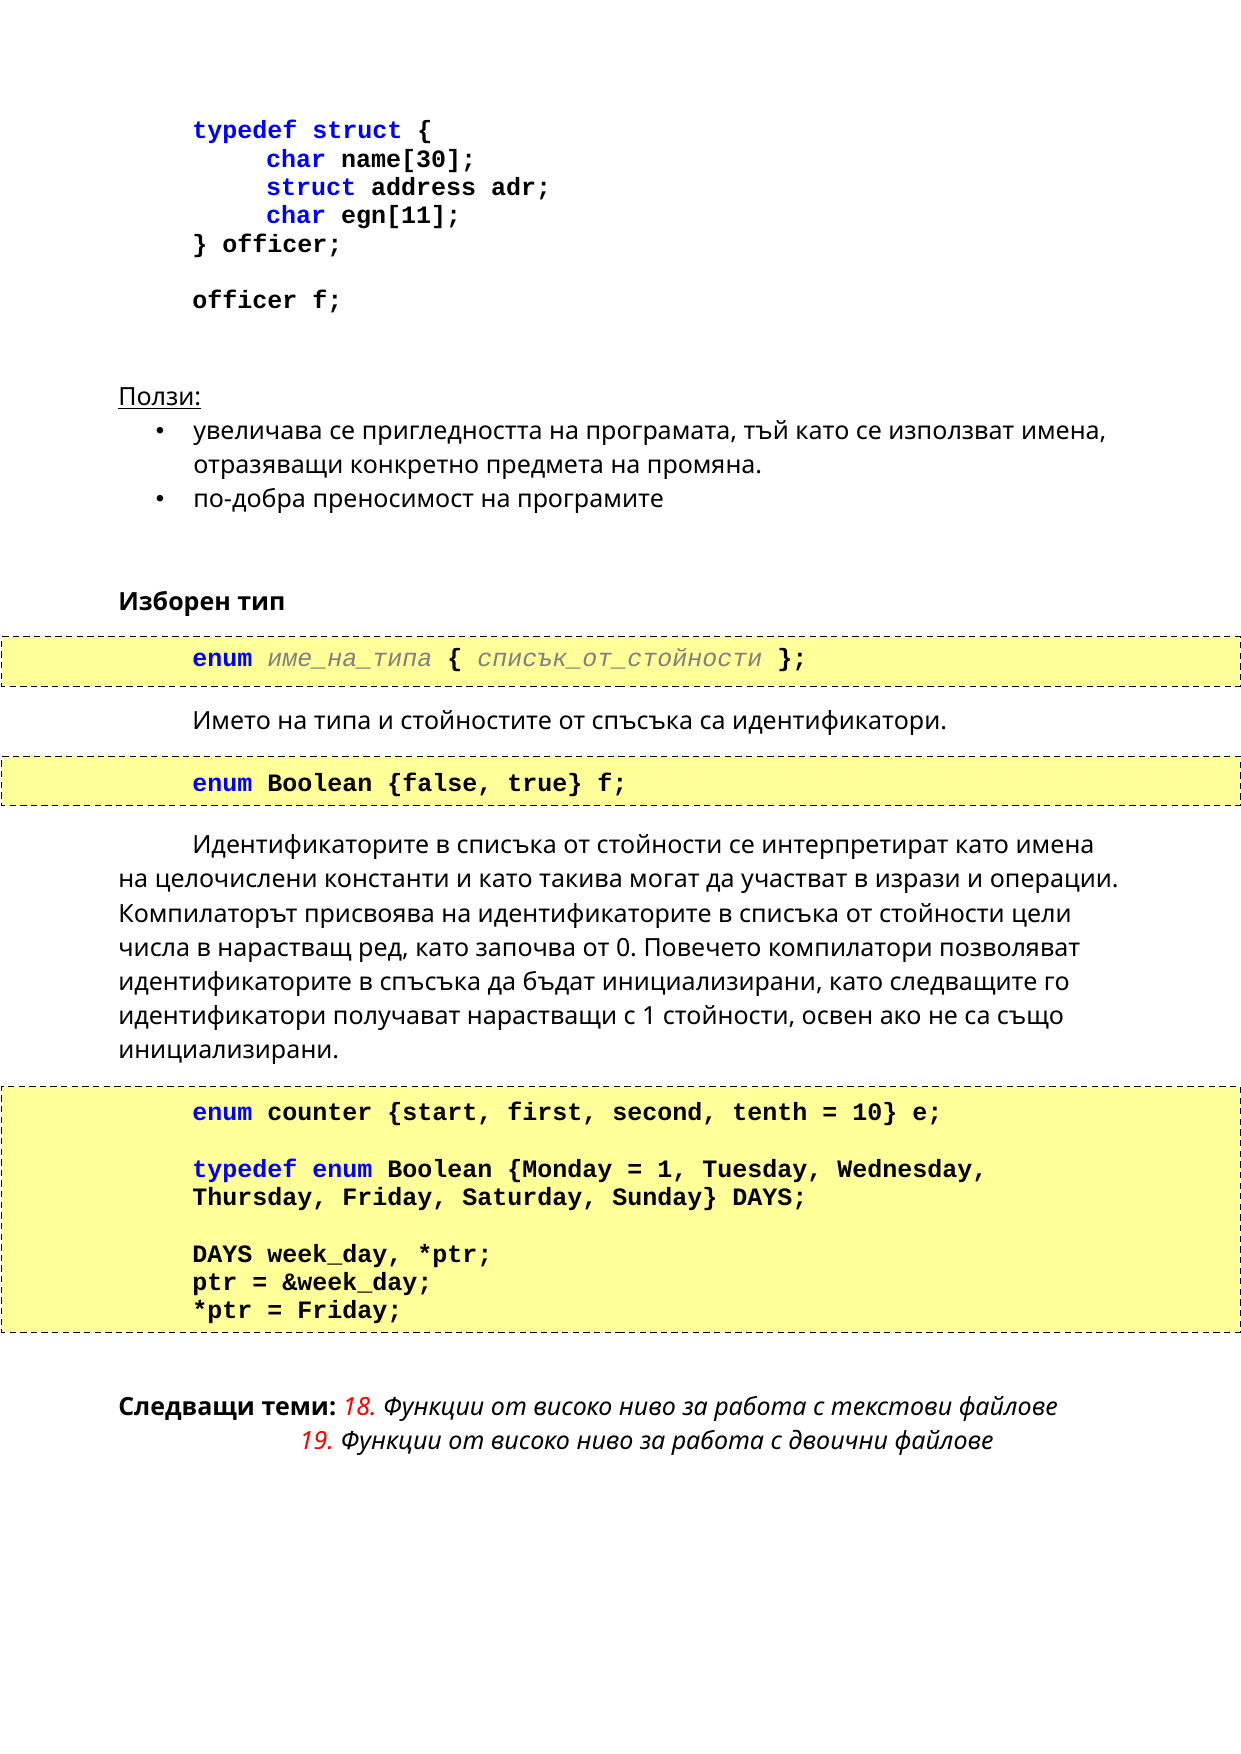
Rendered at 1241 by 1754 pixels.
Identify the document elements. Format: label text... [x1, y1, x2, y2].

text 19. Функции от високо ниво за работа с двоични файлове [118, 1423, 1122, 1457]
text char egn[11]; [118, 203, 1122, 231]
text } officer; [118, 231, 1122, 260]
text char name[30]; [118, 146, 1122, 175]
text struct address adr; [118, 175, 1122, 203]
list увеличава се пригледността на програмата, тъй като се използват имена, отразяващи конкретно предмета на промяна. [156, 413, 1122, 481]
text Ползи: [118, 379, 1122, 413]
text Следващи теми: 18. Функции от високо ниво за работа с текстови файлове [118, 1389, 1122, 1423]
list по-добра преносимост на програмите [156, 481, 1122, 515]
text Изборен тип [118, 583, 1122, 617]
text Името на типа и стойностите от спъсъка са идентификатори. [118, 702, 1122, 736]
text Идентификаторите в списъка от стойности се интерпретират като имена на целочислени константи и като такива могат да участват в изрази и операции. Компилаторът присвоява на идентификаторите в списъка от стойности цели числа в нарастващ ред, като започва от 0. Повечето компилатори позволяват идентификаторите в спъсъка да бъдат инициализирани, като следващите го идентификатори получават нарастващи с 1 стойности, освен ако не са също инициализирани. [118, 827, 1122, 1066]
text typedef struct { [118, 118, 1122, 146]
text officer f; [118, 288, 1122, 316]
